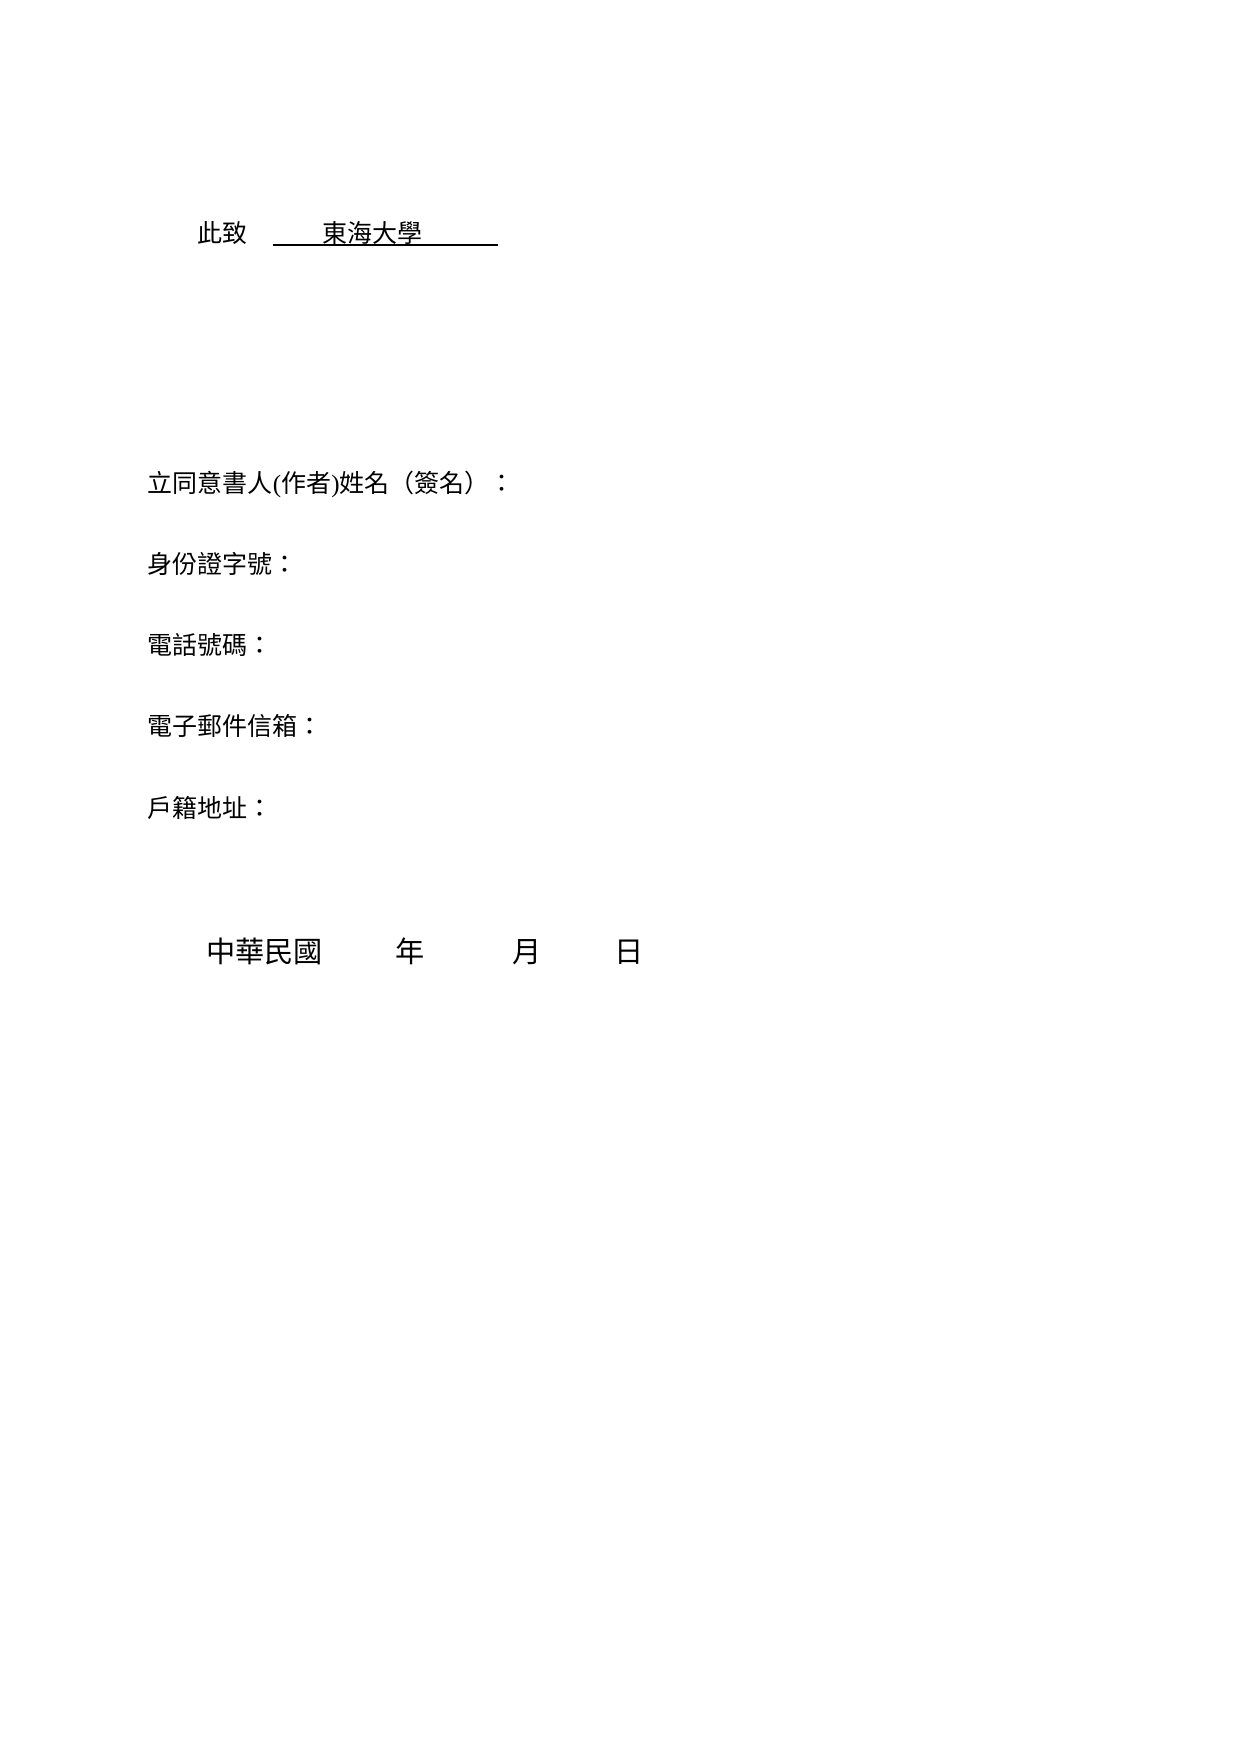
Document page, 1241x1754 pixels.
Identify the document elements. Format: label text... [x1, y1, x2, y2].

text 此致 東海大學 [148, 189, 1092, 252]
text 戶籍地址： [148, 764, 1092, 827]
text 身份證字號： [148, 521, 1092, 583]
text 立同意書人(作者)姓名（簽名）： [148, 439, 1092, 502]
text 電子郵件信箱： [148, 683, 1092, 746]
text 中華民國 年 月 日 [148, 908, 1092, 971]
text 電話號碼： [148, 602, 1092, 664]
